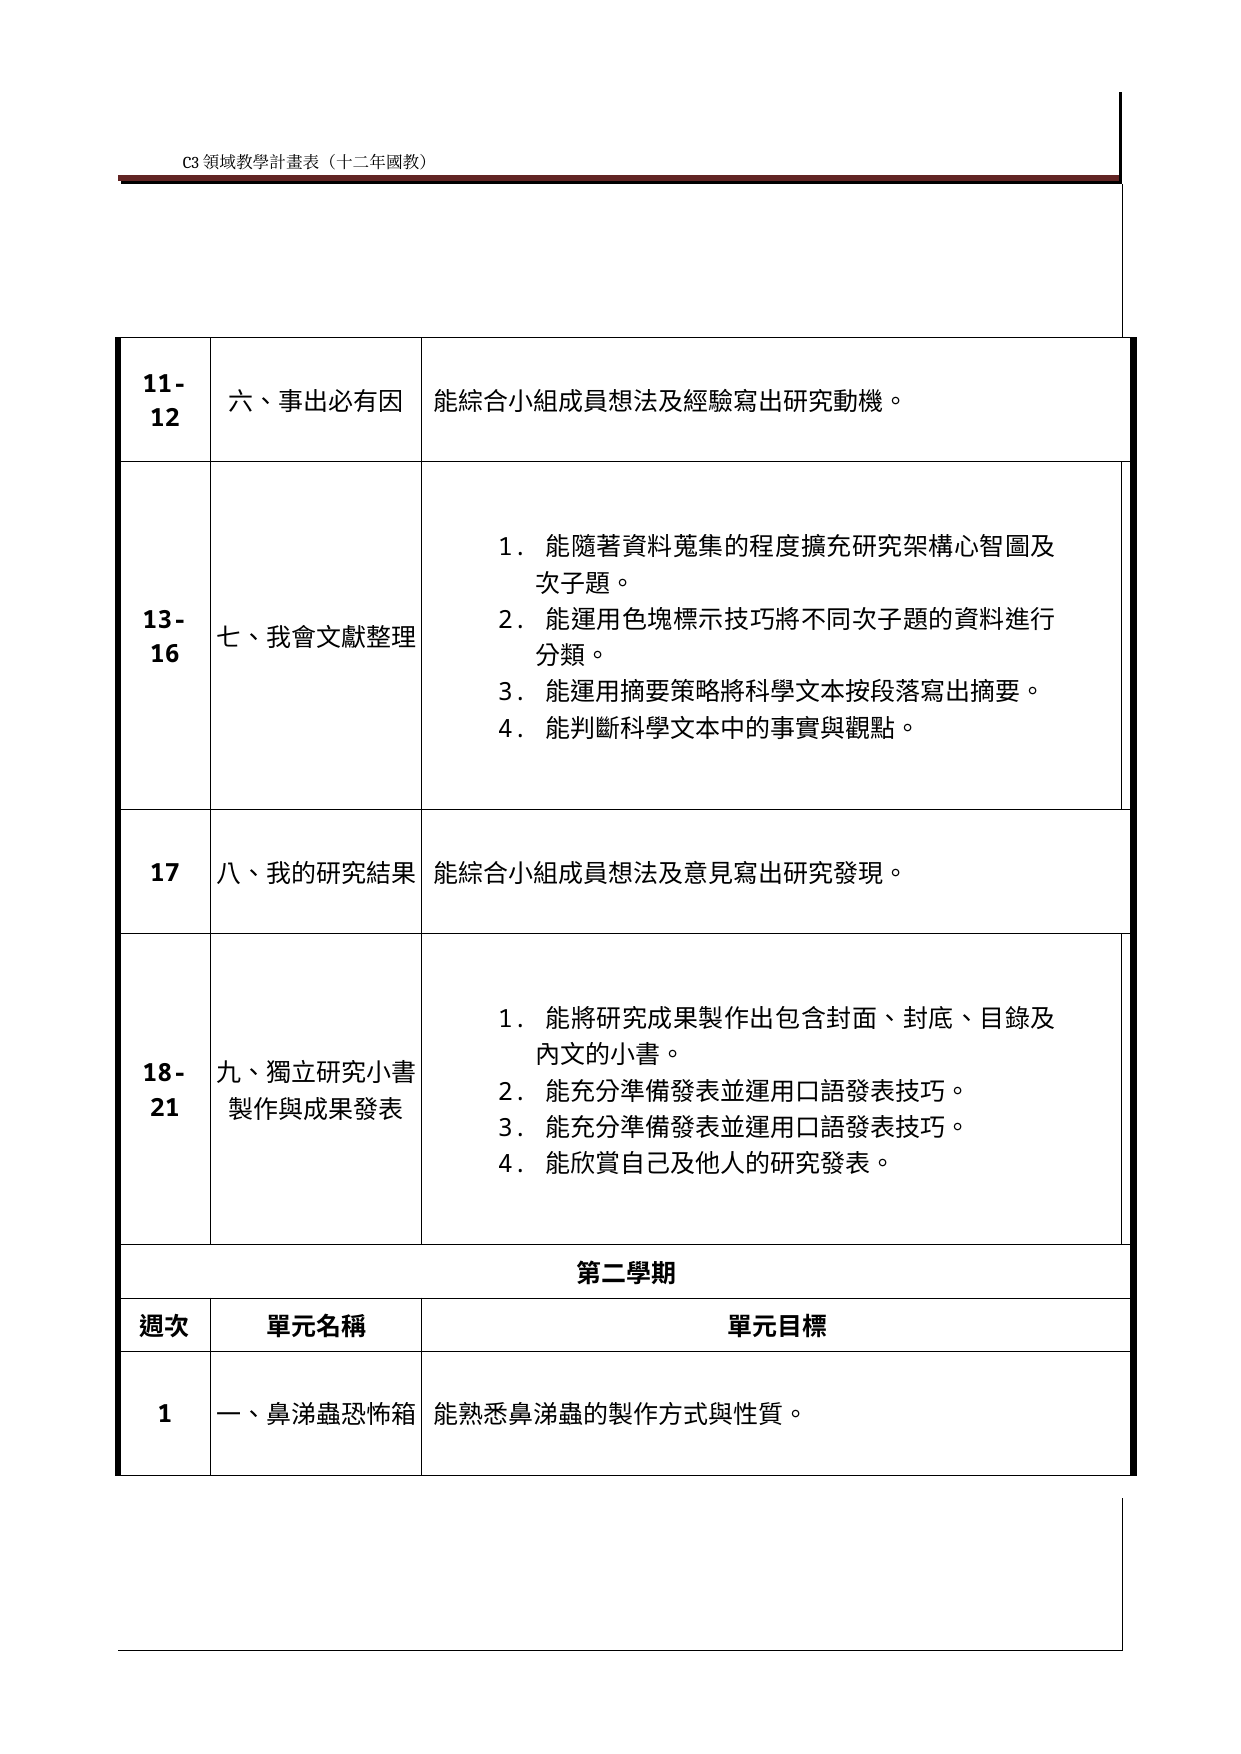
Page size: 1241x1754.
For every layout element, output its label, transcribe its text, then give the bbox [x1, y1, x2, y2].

table_cell 能熟悉鼻涕蟲的製作方式與性質。 [422, 1352, 1130, 1475]
table_cell 能綜合小組成員想法及經驗寫出研究動機。 [422, 338, 1130, 461]
table_cell 六、事出必有因 [211, 338, 421, 461]
table_cell 1 [121, 1352, 210, 1475]
table_cell 單元名稱 [211, 1299, 421, 1351]
table_cell 18-21 [121, 934, 210, 1244]
table_cell 七、我會文獻整理 [211, 462, 421, 809]
table_cell 八、我的研究結果 [211, 810, 421, 933]
table_cell 週次 [121, 1299, 210, 1351]
table_cell 單元目標 [422, 1299, 1130, 1351]
table_cell 13-16 [121, 462, 210, 809]
table_cell 17 [121, 810, 210, 933]
table_cell 第二學期 [121, 1245, 1130, 1297]
table_cell 九、獨立研究小書製作與成果發表 [211, 934, 421, 1244]
table_cell [1122, 462, 1130, 809]
table_cell 能綜合小組成員想法及意見寫出研究發現。 [422, 810, 1130, 933]
table_cell [1122, 934, 1130, 1244]
table_cell 11-12 [121, 338, 210, 461]
table_cell 一、鼻涕蟲恐怖箱 [211, 1352, 421, 1475]
table_cell 能將研究成果製作出包含封面、封底、目錄及內文的小書。 能充分準備發表並運用口語發表技巧。 能充分準備發表並運用口語發表技巧。 能欣賞自己及他人的研究發表。 [422, 934, 1121, 1244]
table_cell 能隨著資料蒐集的程度擴充研究架構心智圖及次子題。 能運用色塊標示技巧將不同次子題的資料進行分類。 能運用摘要策略將科學文本按段落寫出摘要。 能判斷科學文本中的事實與觀點。 [422, 462, 1121, 809]
